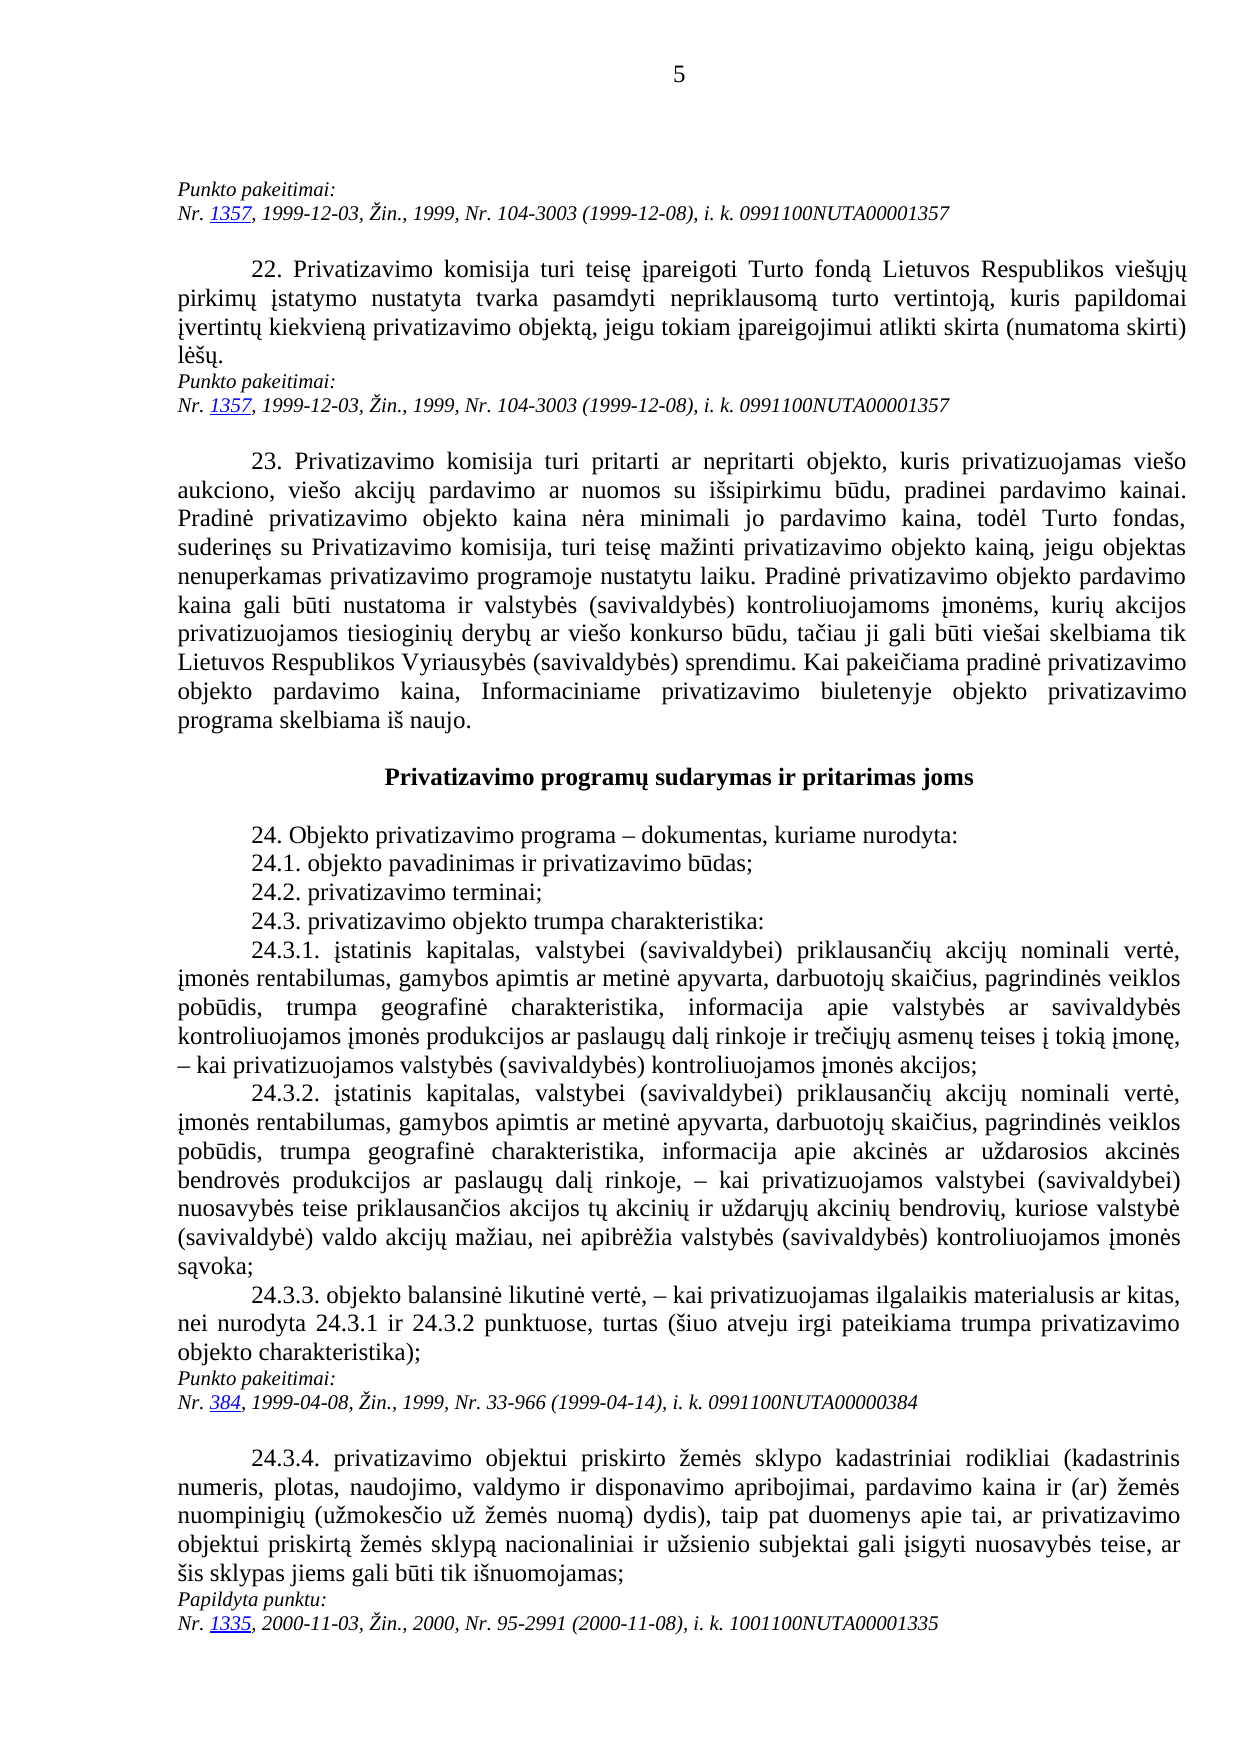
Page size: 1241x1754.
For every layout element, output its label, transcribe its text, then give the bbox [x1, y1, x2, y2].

text 24.3.2. įstatinis kapitalas, valstybei (savivaldybei) priklausančių akcijų nominali vertė, įmonės rentabilumas, gamybos apimtis ar metinė apyvarta, darbuotojų skaičius, pagrindinės veiklos pobūdis, trumpa geografinė charakteristika, informacija apie akcinės ar uždarosios akcinės bendrovės produkcijos ar paslaugų dalį rinkoje, – kai privatizuojamos valstybei (savivaldybei) nuosavybės teise priklausančios akcijos tų akcinių ir uždarųjų akcinių bendrovių, kuriose valstybė (savivaldybė) valdo akcijų mažiau, nei apibrėžia valstybės (savivaldybės) kontroliuojamos įmonės sąvoka; [177, 1078, 1181, 1280]
text 22. Privatizavimo komisija turi teisę įpareigoti Turto fondą Lietuvos Respublikos viešųjų pirkimų įstatymo nustatyta tvarka pasamdyti nepriklausomą turto vertintoją, kuris papildomai įvertintų kiekvieną privatizavimo objektą, jeigu tokiam įpareigojimui atlikti skirta (numatoma skirti) lėšų. [177, 254, 1187, 369]
text Nr. 1335, 2000-11-03, Žin., 2000, Nr. 95-2991 (2000-11-08), i. k. 1001100NUTA00001335 [177, 1611, 1181, 1635]
text Punkto pakeitimai: [177, 369, 1181, 393]
text Nr. 1357, 1999-12-03, Žin., 1999, Nr. 104-3003 (1999-12-08), i. k. 0991100NUTA00001357 [177, 393, 1181, 417]
text Papildyta punktu: [177, 1587, 1181, 1611]
text 24.2. privatizavimo terminai; [177, 877, 1181, 906]
text 24.3.1. įstatinis kapitalas, valstybei (savivaldybei) priklausančių akcijų nominali vertė, įmonės rentabilumas, gamybos apimtis ar metinė apyvarta, darbuotojų skaičius, pagrindinės veiklos pobūdis, trumpa geografinė charakteristika, informacija apie valstybės ar savivaldybės kontroliuojamos įmonės produkcijos ar paslaugų dalį rinkoje ir trečiųjų asmenų teises į tokią įmonę, – kai privatizuojamos valstybės (savivaldybės) kontroliuojamos įmonės akcijos; [177, 935, 1181, 1078]
text Punkto pakeitimai: [177, 177, 1181, 201]
text 23. Privatizavimo komisija turi pritarti ar nepritarti objekto, kuris privatizuojamas viešo aukciono, viešo akcijų pardavimo ar nuomos su išsipirkimu būdu, pradinei pardavimo kainai. Pradinė privatizavimo objekto kaina nėra minimali jo pardavimo kaina, todėl Turto fondas, suderinęs su Privatizavimo komisija, turi teisę mažinti privatizavimo objekto kainą, jeigu objektas nenuperkamas privatizavimo programoje nustatytu laiku. Pradinė privatizavimo objekto pardavimo kaina gali būti nustatoma ir valstybės (savivaldybės) kontroliuojamoms įmonėms, kurių akcijos privatizuojamos tiesioginių derybų ar viešo konkurso būdu, tačiau ji gali būti viešai skelbiama tik Lietuvos Respublikos Vyriausybės (savivaldybės) sprendimu. Kai pakeičiama pradinė privatizavimo objekto pardavimo kaina, Informaciniame privatizavimo biuletenyje objekto privatizavimo programa skelbiama iš naujo. [177, 446, 1187, 733]
text 24.3.4. privatizavimo objektui priskirto žemės sklypo kadastriniai rodikliai (kadastrinis numeris, plotas, naudojimo, valdymo ir disponavimo apribojimai, pardavimo kaina ir (ar) žemės nuompinigių (užmokesčio už žemės nuomą) dydis), taip pat duomenys apie tai, ar privatizavimo objektui priskirtą žemės sklypą nacionaliniai ir užsienio subjektai gali įsigyti nuosavybės teise, ar šis sklypas jiems gali būti tik išnuomojamas; [177, 1443, 1181, 1587]
text 24.3.3. objekto balansinė likutinė vertė, – kai privatizuojamas ilgalaikis materialusis ar kitas, nei nurodyta 24.3.1 ir 24.3.2 punktuose, turtas (šiuo atveju irgi pateikiama trumpa privatizavimo objekto charakteristika); [177, 1280, 1181, 1366]
text Nr. 384, 1999-04-08, Žin., 1999, Nr. 33-966 (1999-04-14), i. k. 0991100NUTA00000384 [177, 1390, 1181, 1414]
text 24. Objekto privatizavimo programa – dokumentas, kuriame nurodyta: [177, 820, 1181, 848]
text Nr. 1357, 1999-12-03, Žin., 1999, Nr. 104-3003 (1999-12-08), i. k. 0991100NUTA00001357 [177, 201, 1181, 225]
text Punkto pakeitimai: [177, 1366, 1181, 1390]
text Privatizavimo programų sudarymas ir pritarimas joms [177, 762, 1181, 791]
text 24.1. objekto pavadinimas ir privatizavimo būdas; [177, 848, 1181, 877]
text 24.3. privatizavimo objekto trumpa charakteristika: [177, 906, 1181, 935]
